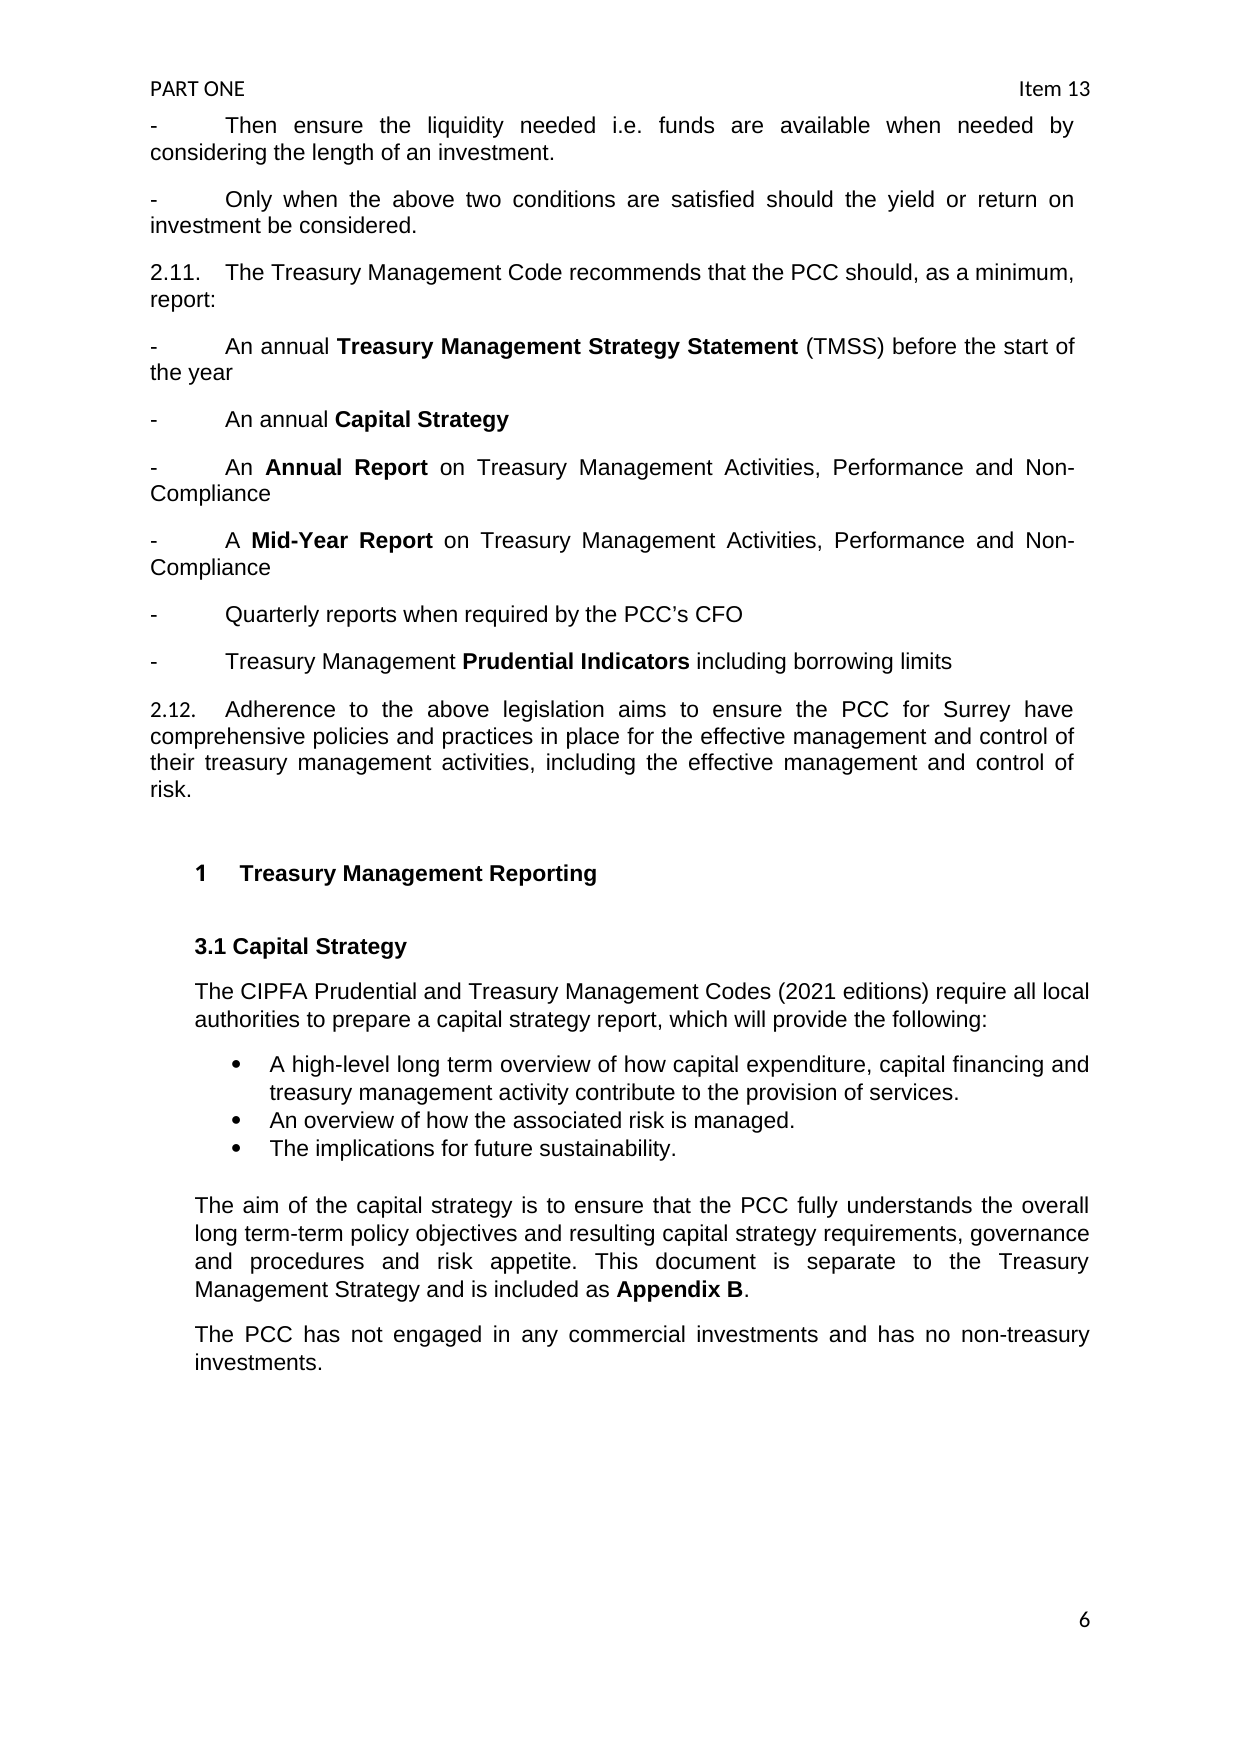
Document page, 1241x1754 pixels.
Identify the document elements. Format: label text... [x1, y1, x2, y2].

subtitle Treasury Management Reporting [194, 857, 1090, 888]
list Adherence to the above legislation aims to ensure the PCC for Surrey have comprehensive policies and practices in place for the effective management and control of their treasury management activities, including the effective management and control of risk. [150, 695, 1075, 802]
list The implications for future sustainability. [232, 1135, 1090, 1162]
list Quarterly reports when required by the PCC’s CFO [150, 601, 1075, 627]
list Then ensure the liquidity needed i.e. funds are available when needed by considering the length of an investment. [150, 112, 1075, 165]
list A high-level long term overview of how capital expenditure, capital financing and treasury management activity contribute to the provision of services. [232, 1051, 1090, 1106]
list The Treasury Management Code recommends that the PCC should, as a minimum, report: [150, 259, 1075, 312]
text 3.1 Capital Strategy [194, 933, 1090, 960]
text The CIPFA Prudential and Treasury Management Codes (2021 editions) require all local authorities to prepare a capital strategy report, which will provide the following: [194, 978, 1090, 1033]
text The aim of the capital strategy is to ensure that the PCC fully understands the overall long term-term policy objectives and resulting capital strategy requirements, governance and procedures and risk appetite. This document is separate to the Treasury Management Strategy and is included as Appendix B. [194, 1192, 1090, 1302]
list An annual Treasury Management Strategy Statement (TMSS) before the start of the year [150, 333, 1075, 386]
list Only when the above two conditions are satisfied should the yield or return on investment be considered. [150, 186, 1075, 238]
list An annual Capital Strategy [150, 406, 1075, 433]
text The PCC has not engaged in any commercial investments and has no non-treasury investments. [194, 1321, 1090, 1375]
list A Mid-Year Report on Treasury Management Activities, Performance and Non-Compliance [150, 527, 1075, 580]
list An overview of how the associated risk is managed. [232, 1107, 1090, 1134]
list An Annual Report on Treasury Management Activities, Performance and Non-Compliance [150, 453, 1075, 506]
list Treasury Management Prudential Indicators including borrowing limits [150, 648, 1075, 674]
